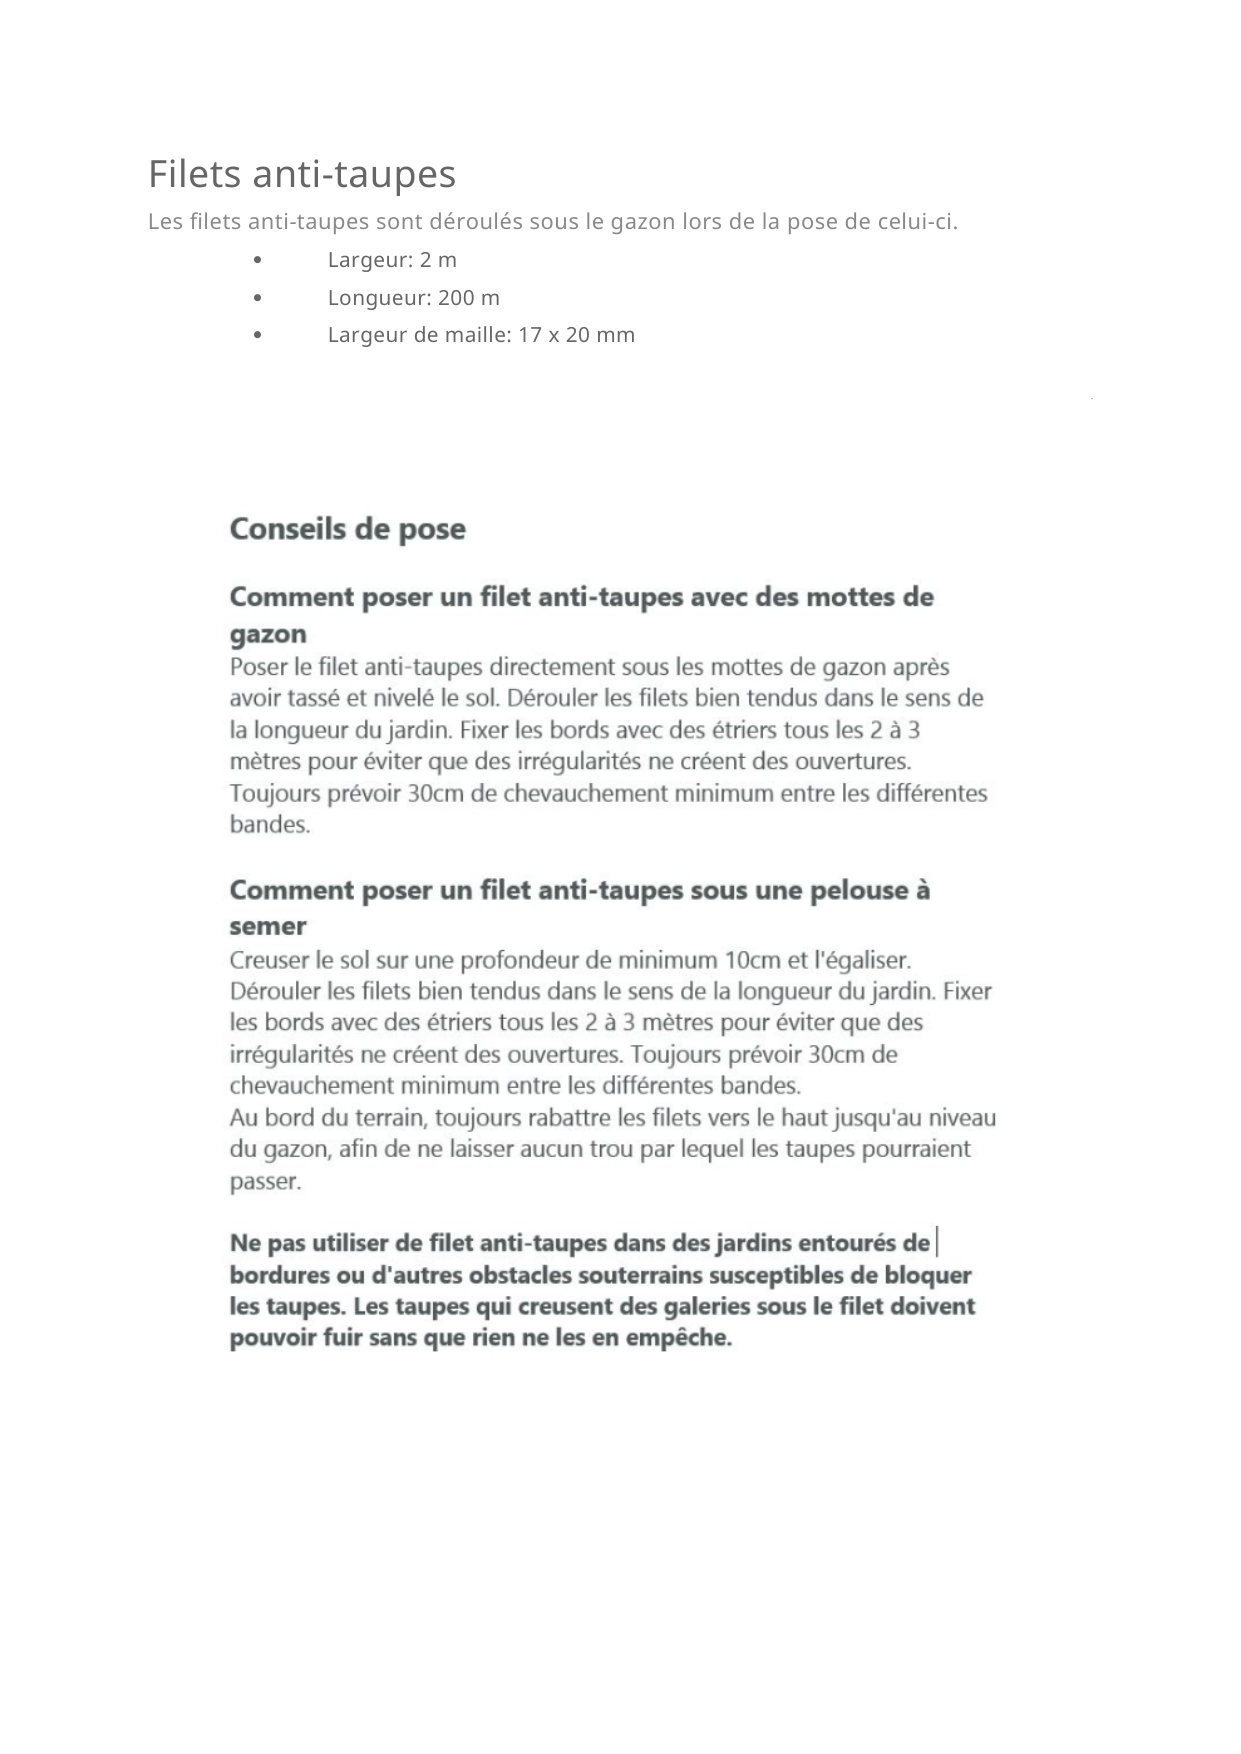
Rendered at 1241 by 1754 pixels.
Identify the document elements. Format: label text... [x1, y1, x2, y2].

subtitle Filets anti-taupes [148, 148, 1093, 199]
list Largeur de maille: 17 x 20 mm [254, 311, 1093, 349]
list Largeur: 2 m [254, 236, 1093, 274]
text Les filets anti-taupes sont déroulés sous le gazon lors de la pose de celui-ci. [148, 199, 1093, 236]
list Longueur: 200 m [254, 274, 1093, 311]
